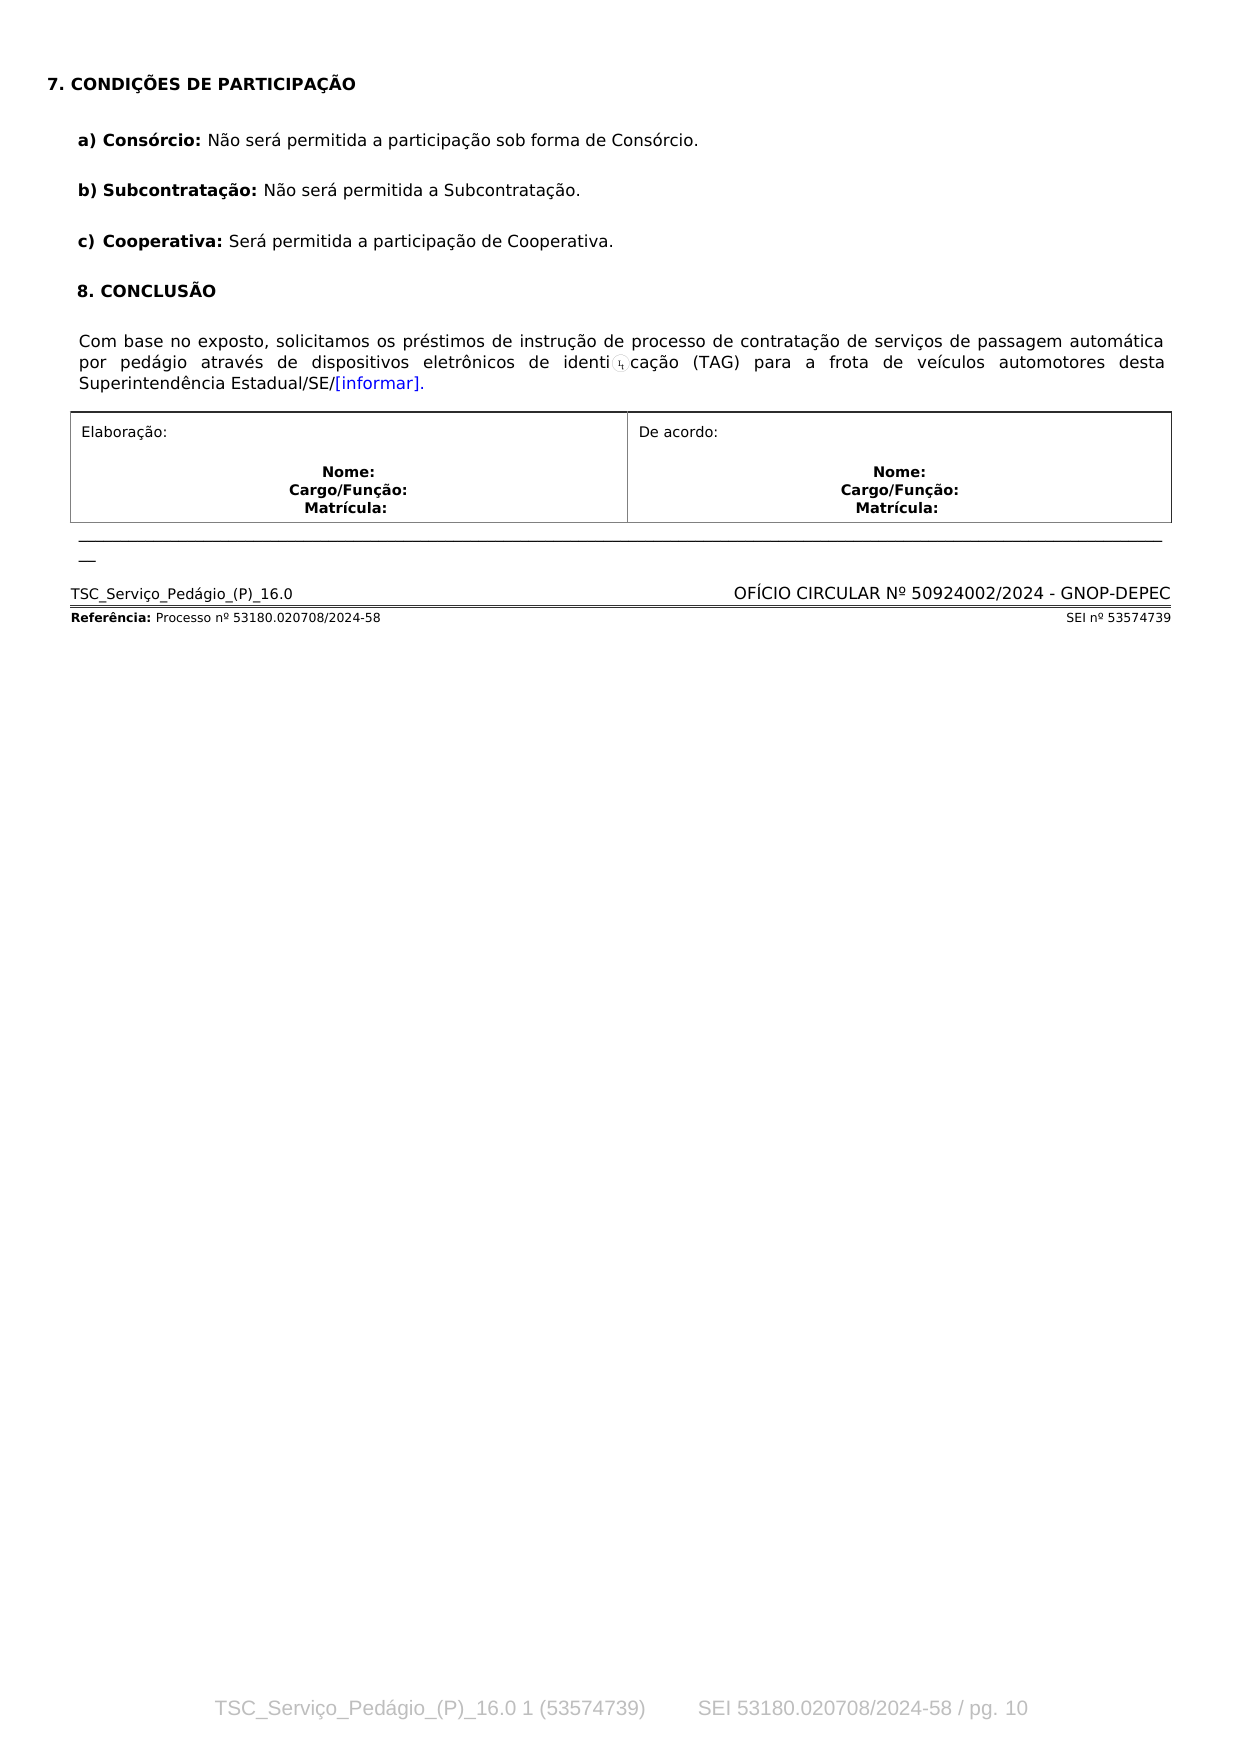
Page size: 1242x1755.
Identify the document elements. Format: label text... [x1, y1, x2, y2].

table_header Elaboração: [71, 413, 289, 522]
text Referência: Processo nº 53180.020708/2024-58 SEI nº 53574739 [71, 611, 1171, 626]
text 8. CONCLUSÃO [77, 282, 1171, 301]
text ____________________________________________________________________________________________________________________________________ [79, 523, 1166, 563]
text Com base no exposto, solicitamos os préstimos de instrução de processo de contratação de serviços de passagem automática por pedágio através de dispositivos eletrônicos de identicação (TAG) para a frota de veículos automotores desta Superintendência Estadual/SE/[informar]. [79, 332, 1166, 393]
text TSC_Serviço_Pedágio_(P)_16.0 OFÍCIO CIRCULAR Nº 50924002/2024 - GNOP-DEPEC [71, 584, 1171, 603]
list Subcontratação: Não será permitida a Subcontratação. [78, 181, 1166, 201]
list Consórcio: Não será permitida a participação sob forma de Consórcio. [78, 131, 1166, 150]
table_header De acordo: Nome: Cargo/Função: Matrícula: [628, 413, 1171, 522]
table_header Nome: Cargo/Função: Matrícula: [289, 413, 627, 522]
list CONDIÇÕES DE PARTICIPAÇÃO [47, 75, 1171, 94]
list Cooperativa: Será permitida a participação de Cooperativa. [78, 232, 1166, 251]
